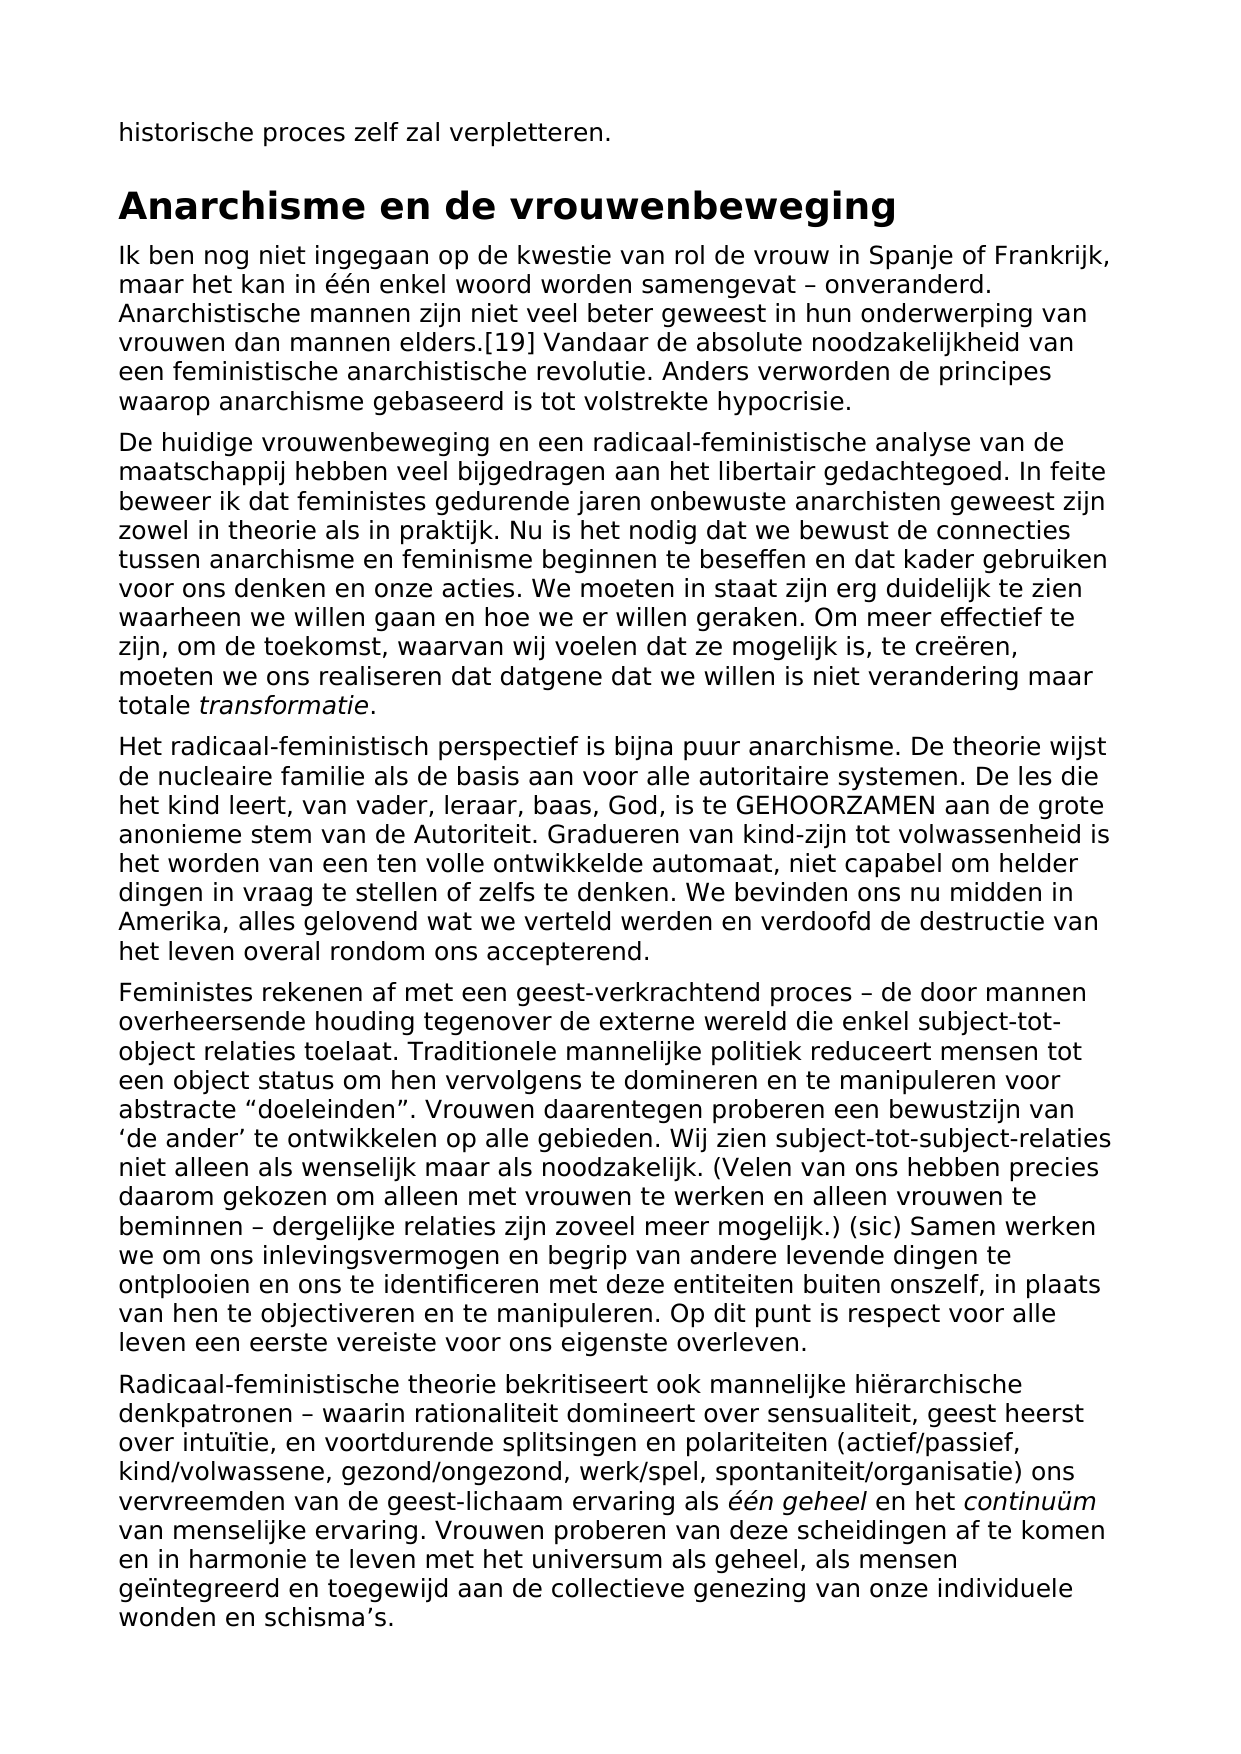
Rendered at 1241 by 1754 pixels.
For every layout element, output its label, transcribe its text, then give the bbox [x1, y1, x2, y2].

text historische proces zelf zal verpletteren. [118, 118, 1122, 147]
text Het radicaal-feministisch perspectief is bijna puur anarchisme. De theorie wijst de nucleaire familie als de basis aan voor alle autoritaire systemen. De les die het kind leert, van vader, leraar, baas, God, is te GEHOORZAMEN aan de grote anonieme stem van de Autoriteit. Gradueren van kind-zijn tot volwassenheid is het worden van een ten volle ontwikkelde automaat, niet capabel om helder dingen in vraag te stellen of zelfs te denken. We bevinden ons nu midden in Amerika, alles gelovend wat we verteld werden en verdoofd de destructie van het leven overal rondom ons accepterend. [118, 733, 1122, 966]
text De huidige vrouwenbeweging en een radicaal-feministische analyse van de maatschappij hebben veel bijgedragen aan het libertair gedachtegoed. In feite beweer ik dat feministes gedurende jaren onbewuste anarchisten geweest zijn zowel in theorie als in praktijk. Nu is het nodig dat we bewust de connecties tussen anarchisme en feminisme beginnen te beseffen en dat kader gebruiken voor ons denken en onze acties. We moeten in staat zijn erg duidelijk te zien waarheen we willen gaan en hoe we er willen geraken. Om meer effectief te zijn, om de toekomst, waarvan wij voelen dat ze mogelijk is, te creëren, moeten we ons realiseren dat datgene dat we willen is niet verandering maar totale transformatie. [118, 428, 1122, 720]
text Feministes rekenen af met een geest-verkrachtend proces – de door mannen overheersende houding tegenover de externe wereld die enkel subject-tot-object relaties toelaat. Traditionele mannelijke politiek reduceert mensen tot een object status om hen vervolgens te domineren en te manipuleren voor abstracte “doeleinden”. Vrouwen daarentegen proberen een bewustzijn van ‘de ander’ te ontwikkelen op alle gebieden. Wij zien subject-tot-subject-relaties niet alleen als wenselijk maar als noodzakelijk. (Velen van ons hebben precies daarom gekozen om alleen met vrouwen te werken en alleen vrouwen te beminnen – dergelijke relaties zijn zoveel meer mogelijk.) (sic) Samen werken we om ons inlevingsvermogen en begrip van andere levende dingen te ontplooien en ons te identificeren met deze entiteiten buiten onszelf, in plaats van hen te objectiveren en te manipuleren. Op dit punt is respect voor alle leven een eerste vereiste voor ons eigenste overleven. [118, 978, 1122, 1358]
subtitle Anarchisme en de vrouwenbeweging [118, 185, 1122, 228]
text Ik ben nog niet ingegaan op de kwestie van rol de vrouw in Spanje of Frankrijk, maar het kan in één enkel woord worden samengevat – onveranderd. Anarchistische mannen zijn niet veel beter geweest in hun onderwerping van vrouwen dan mannen elders.[19] Vandaar de absolute noodzakelijkheid van een feministische anarchistische revolutie. Anders verworden de principes waarop anarchisme gebaseerd is tot volstrekte hypocrisie. [118, 241, 1122, 416]
text Radicaal-feministische theorie bekritiseert ook mannelijke hiërarchische denkpatronen – waarin rationaliteit domineert over sensualiteit, geest heerst over intuïtie, en voortdurende splitsingen en polariteiten (actief/passief, kind/volwassene, gezond/ongezond, werk/spel, spontaniteit/organisatie) ons vervreemden van de geest-lichaam ervaring als één geheel en het continuüm van menselijke ervaring. Vrouwen proberen van deze scheidingen af te komen en in harmonie te leven met het universum als geheel, als mensen geïntegreerd en toegewijd aan de collectieve genezing van onze individuele wonden en schisma’s. [118, 1370, 1122, 1633]
